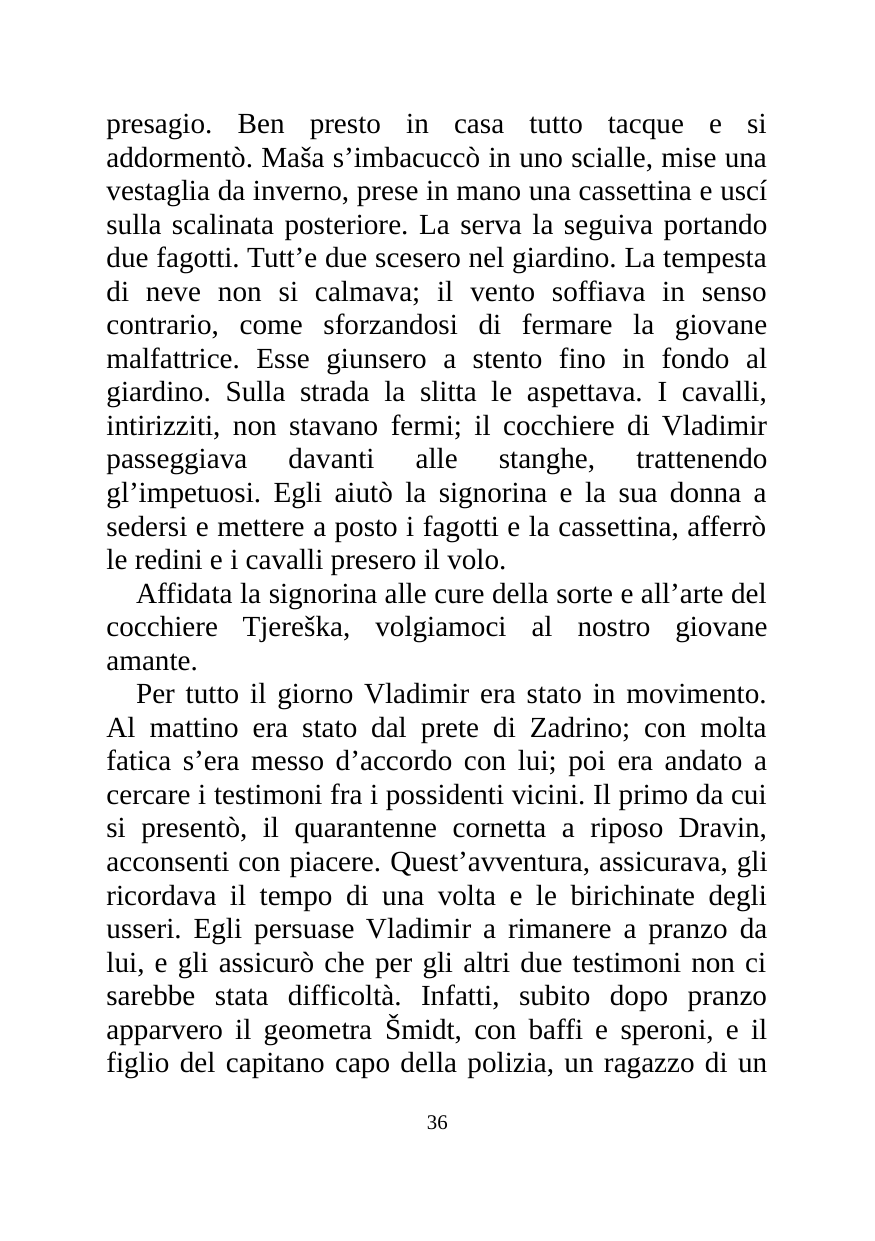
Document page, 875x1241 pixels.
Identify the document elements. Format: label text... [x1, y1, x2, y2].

text Per tutto il giorno Vladimir era stato in movimento. Al mattino era stato dal prete di Zadrino; con molta fatica s’era messo d’accordo con lui; poi era andato a cercare i testimoni fra i possidenti vicini. Il primo da cui si presentò, il quarantenne cornetta a riposo Dravin, acconsenti con piacere. Quest’avventura, assicurava, gli ricordava il tempo di una volta e le birichinate degli usseri. Egli persuase Vladimir a rimanere a pranzo da lui, e gli assicurò che per gli altri due testimoni non ci sarebbe stata difficoltà. Infatti, subito dopo pranzo apparvero il geometra Šmidt, con baffi e speroni, e il figlio del capitano capo della polizia, un ragazzo di un [106, 676, 768, 1079]
text presagio. Ben presto in casa tutto tacque e si addormentò. Maša s’imbacuccò in uno scialle, mise una vestaglia da inverno, prese in mano una cassettina e uscí sulla scalinata posteriore. La serva la seguiva portando due fagotti. Tutt’e due scesero nel giardino. La tempesta di neve non si calmava; il vento soffiava in senso contrario, come sforzandosi di fermare la giovane malfattrice. Esse giunsero a stento fino in fondo al giardino. Sulla strada la slitta le aspettava. I cavalli, intirizziti, non stavano fermi; il cocchiere di Vladimir passeggiava davanti alle stanghe, trattenendo gl’impetuosi. Egli aiutò la signorina e la sua donna a sedersi e mettere a posto i fagotti e la cassettina, afferrò le redini e i cavalli presero il volo. [106, 106, 768, 576]
text Affidata la signorina alle cure della sorte e all’arte del cocchiere Tjereška, volgiamoci al nostro giovane amante. [106, 576, 768, 676]
